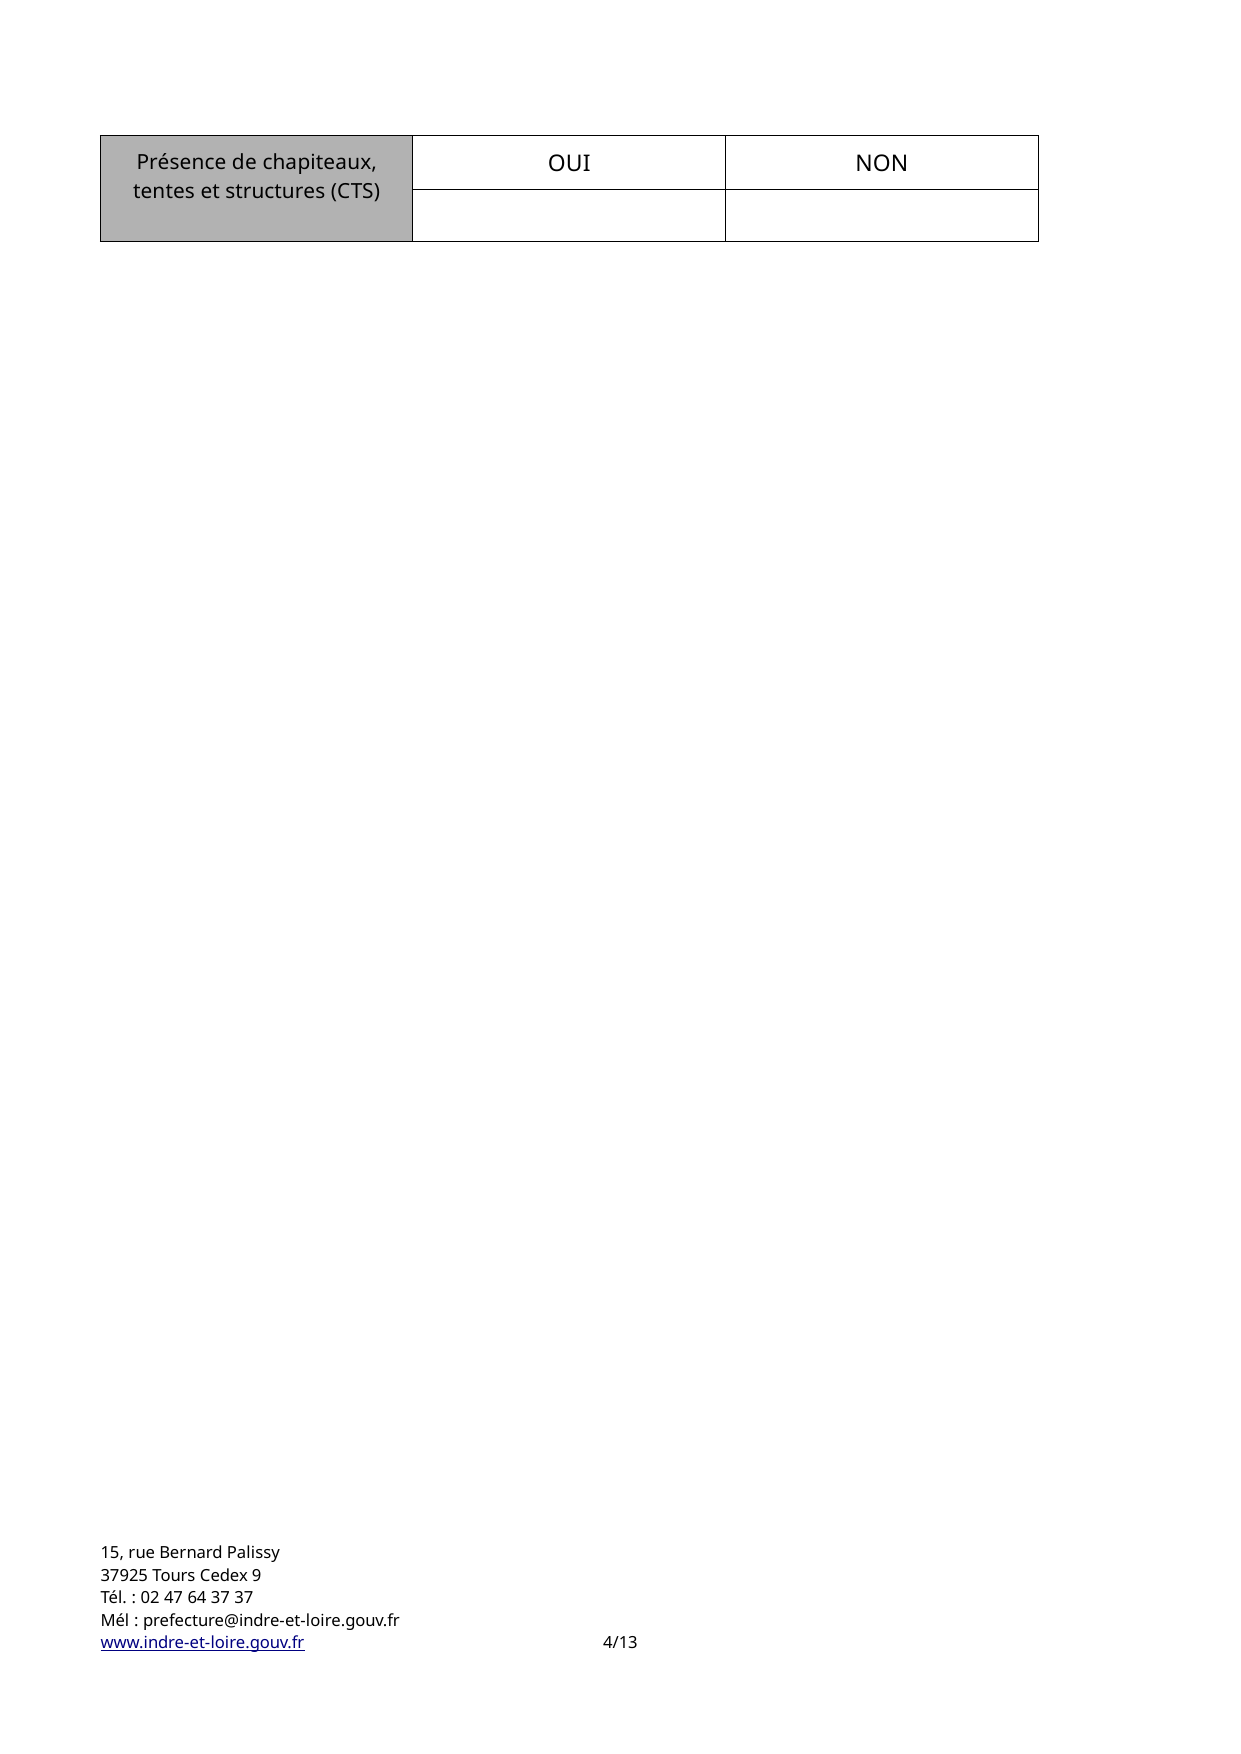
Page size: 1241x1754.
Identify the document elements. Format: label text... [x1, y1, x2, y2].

table_cell [413, 190, 725, 241]
table_cell Présence de chapiteaux, tentes et structures (CTS) [101, 136, 412, 241]
table_cell OUI [413, 136, 725, 189]
table_cell NON [726, 136, 1038, 189]
table_cell [726, 190, 1038, 241]
